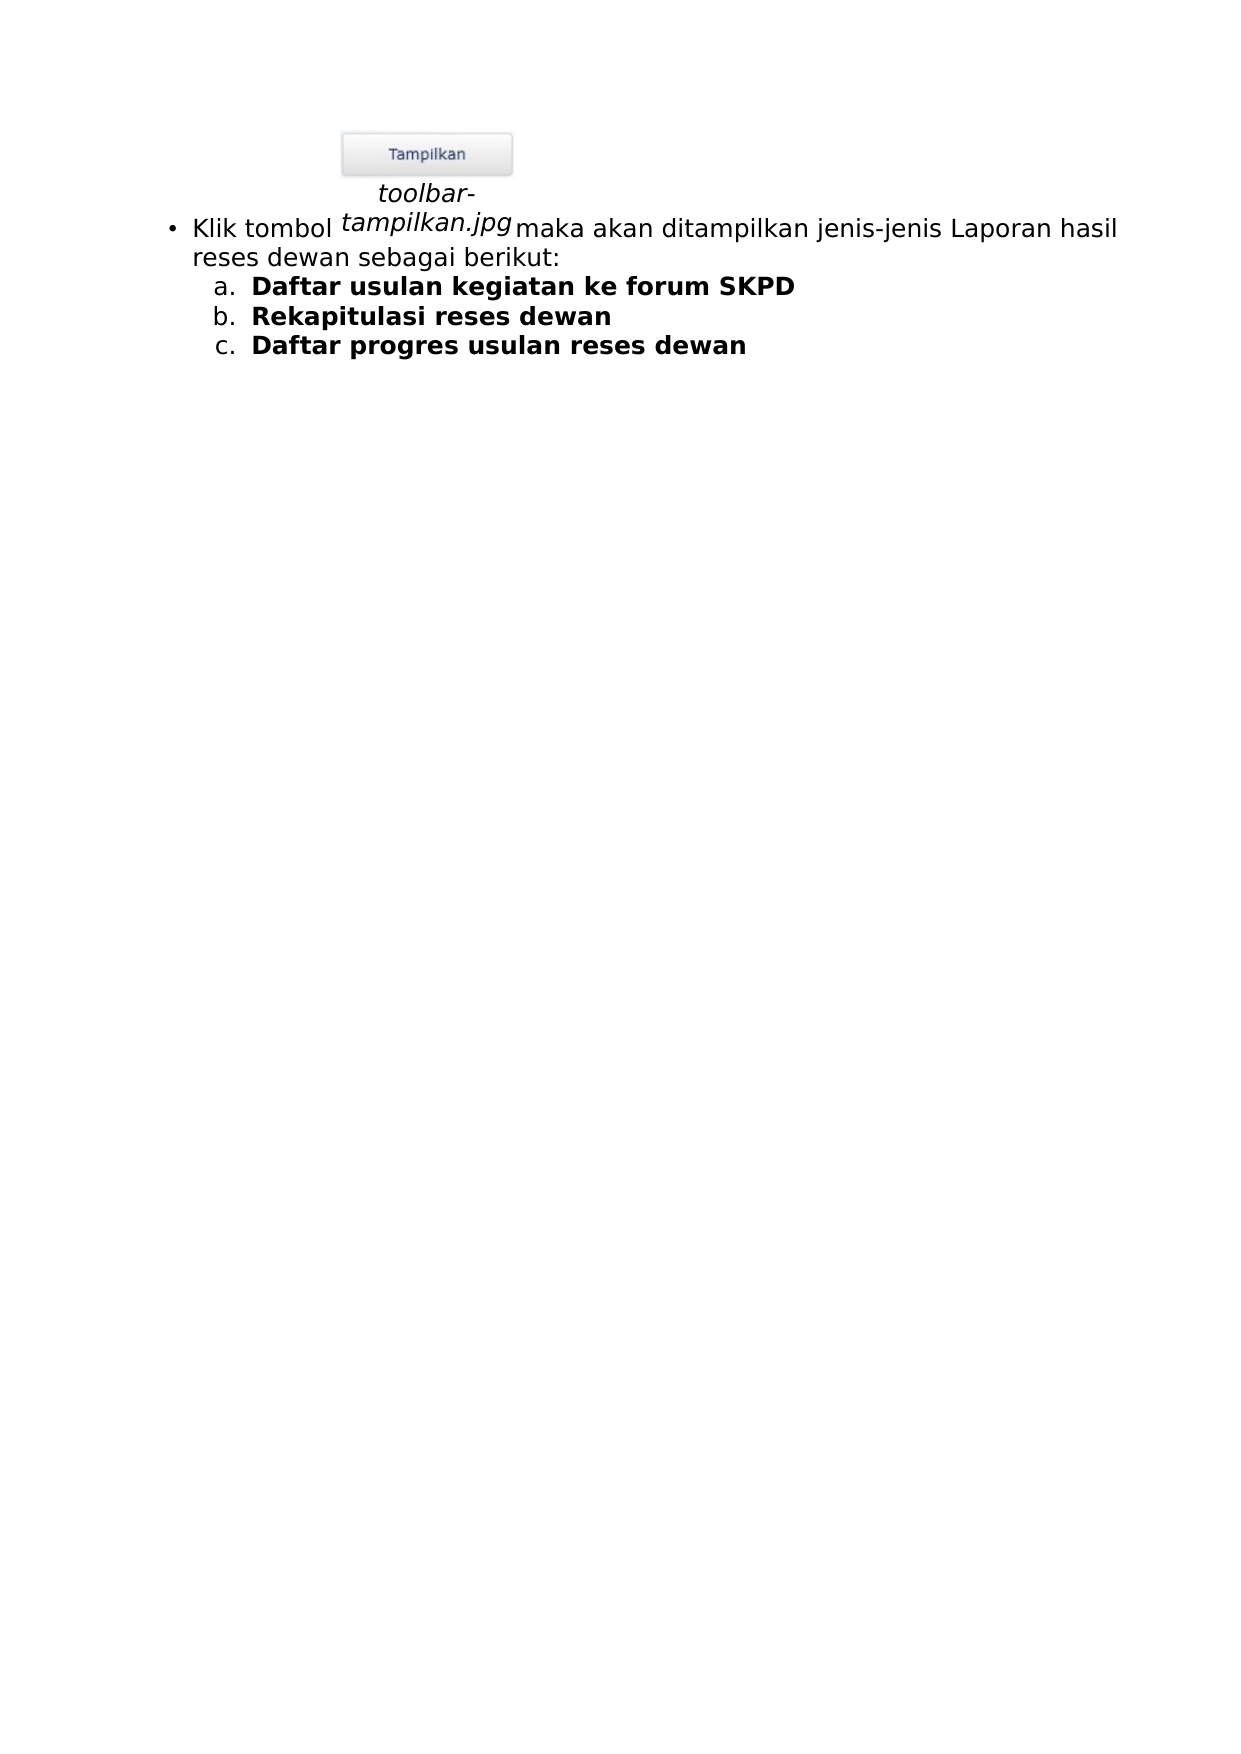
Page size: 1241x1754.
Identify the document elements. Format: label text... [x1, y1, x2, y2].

list Daftar usulan kegiatan ke forum SKPD [236, 272, 1122, 302]
list Klik tombol maka akan ditampilkan jenis-jenis Laporan hasil reses dewan sebagai berikut: [177, 118, 1122, 272]
list toolbar-tampilkan.jpg [340, 179, 515, 237]
picture [340, 130, 516, 179]
list Daftar progres usulan reses dewan [236, 331, 1122, 360]
list Rekapitulasi reses dewan [236, 302, 1122, 331]
